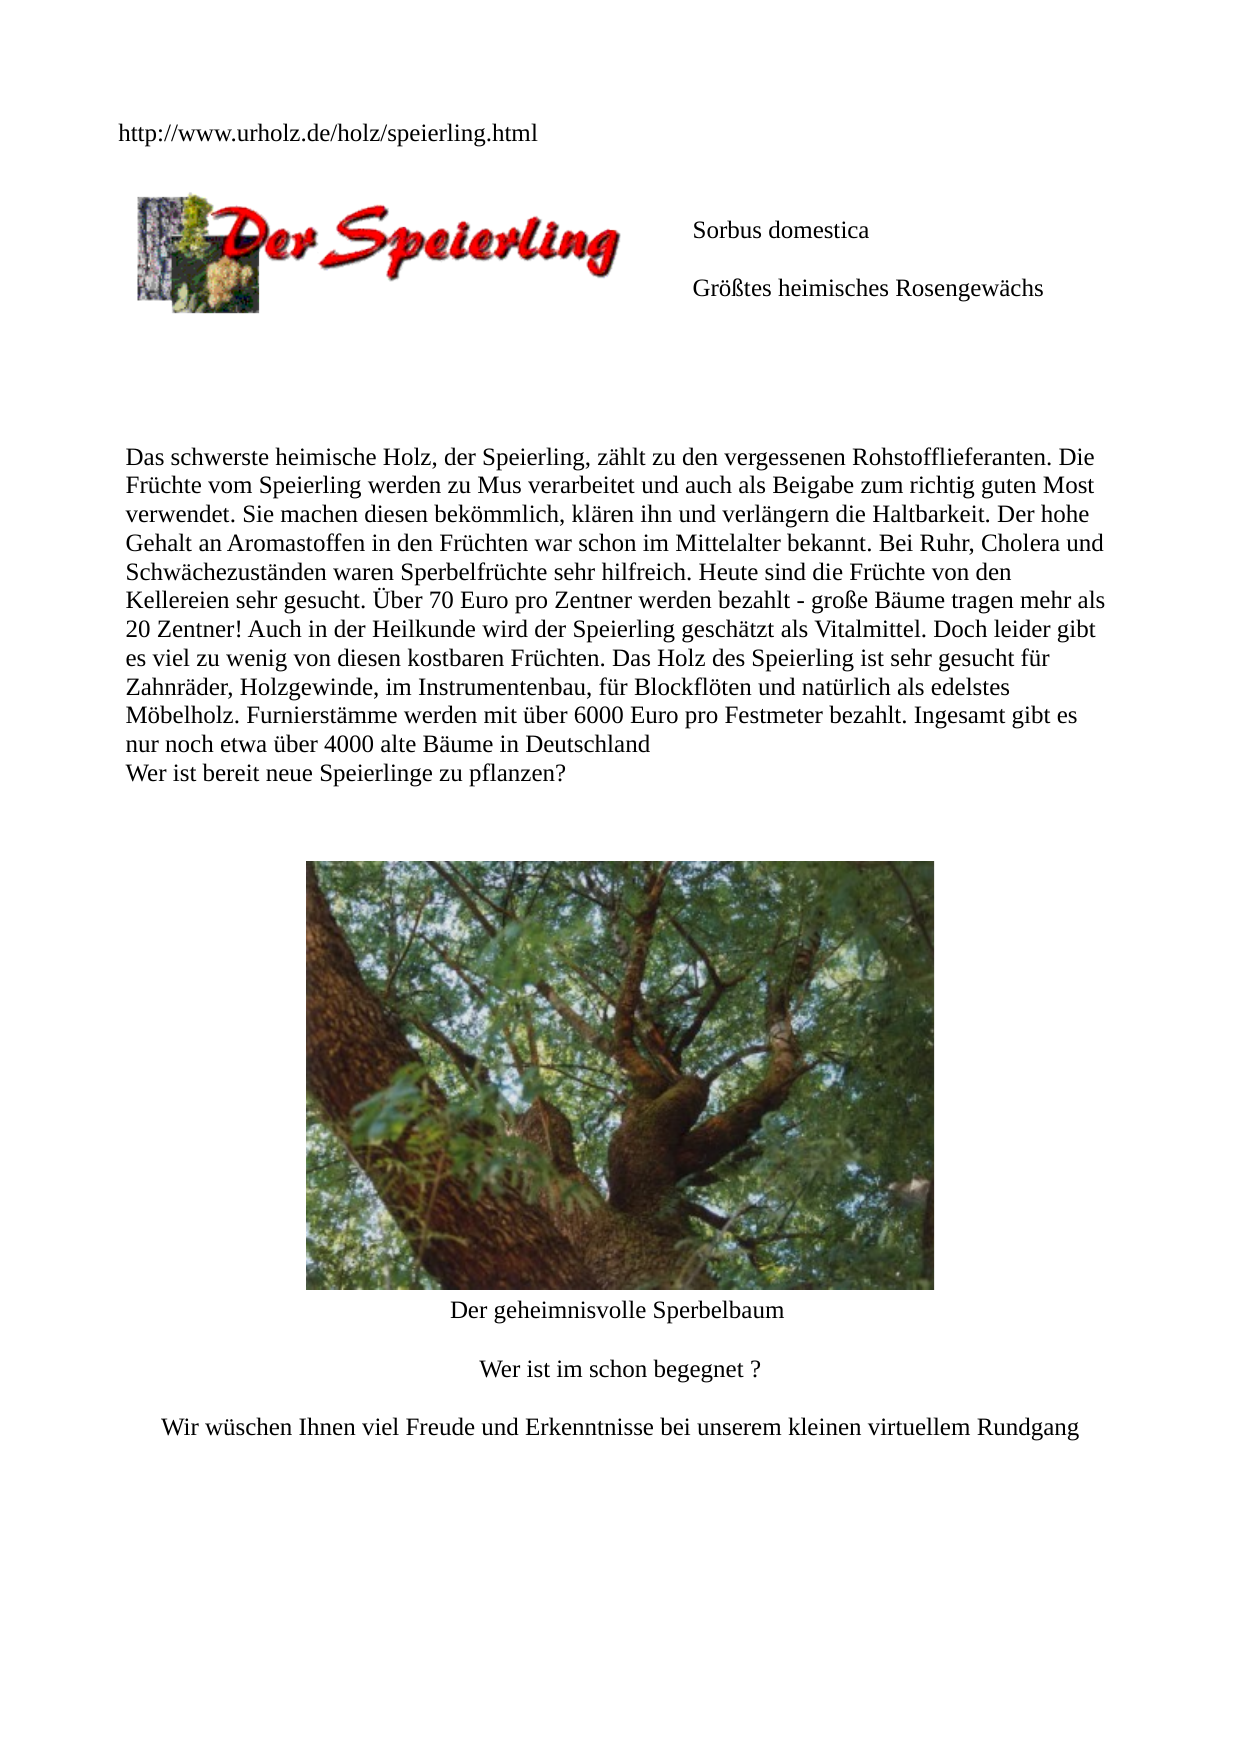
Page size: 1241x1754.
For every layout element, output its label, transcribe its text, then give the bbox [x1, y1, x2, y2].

table_cell Das schwerste heimische Holz, der Speierling, zählt zu den vergessenen Rohstofflieferanten. Die Früchte vom Speierling werden zu Mus verarbeitet und auch als Beigabe zum richtig guten Most verwendet. Sie machen diesen bekömmlich, klären ihn und verlängern die Haltbarkeit. Der hohe Gehalt an Aromastoffen in den Früchten war schon im Mittelalter bekannt. Bei Ruhr, Cholera und Schwächezuständen waren Sperbelfrüchte sehr hilfreich. Heute sind die Früchte von den Kellereien sehr gesucht. Über 70 Euro pro Zentner werden bezahlt - große Bäume tragen mehr als 20 Zentner! Auch in der Heilkunde wird der Speierling geschätzt als Vitalmittel. Doch leider gibt es viel zu wenig von diesen kostbaren Früchten. Das Holz des Speierling ist sehr gesucht für Zahnräder, Holzgewinde, im Instrumentenbau, für Blockflöten und natürlich als edelstes Möbelholz. Furnierstämme werden mit über 6000 Euro pro Festmeter bezahlt. Ingesamt gibt es nur noch etwa über 4000 alte Bäume in Deutschland Wer ist bereit neue Speierlinge zu pflanzen? [123, 370, 1118, 858]
table_header Sorbus domestica Größtes heimisches Rosengewächs [690, 147, 1118, 370]
text http://www.urholz.de/holz/speierling.html [118, 118, 1122, 147]
picture [125, 186, 671, 331]
table_header [123, 147, 689, 370]
table_header [56, 859, 1184, 1292]
picture [306, 861, 935, 1290]
table_cell Der geheimnisvolle Sperbelbaum Wer ist im schon begegnet ? Wir wüschen Ihnen viel Freude und Erkenntnisse bei unserem kleinen virtuellem Rundgang [56, 1293, 1184, 1473]
